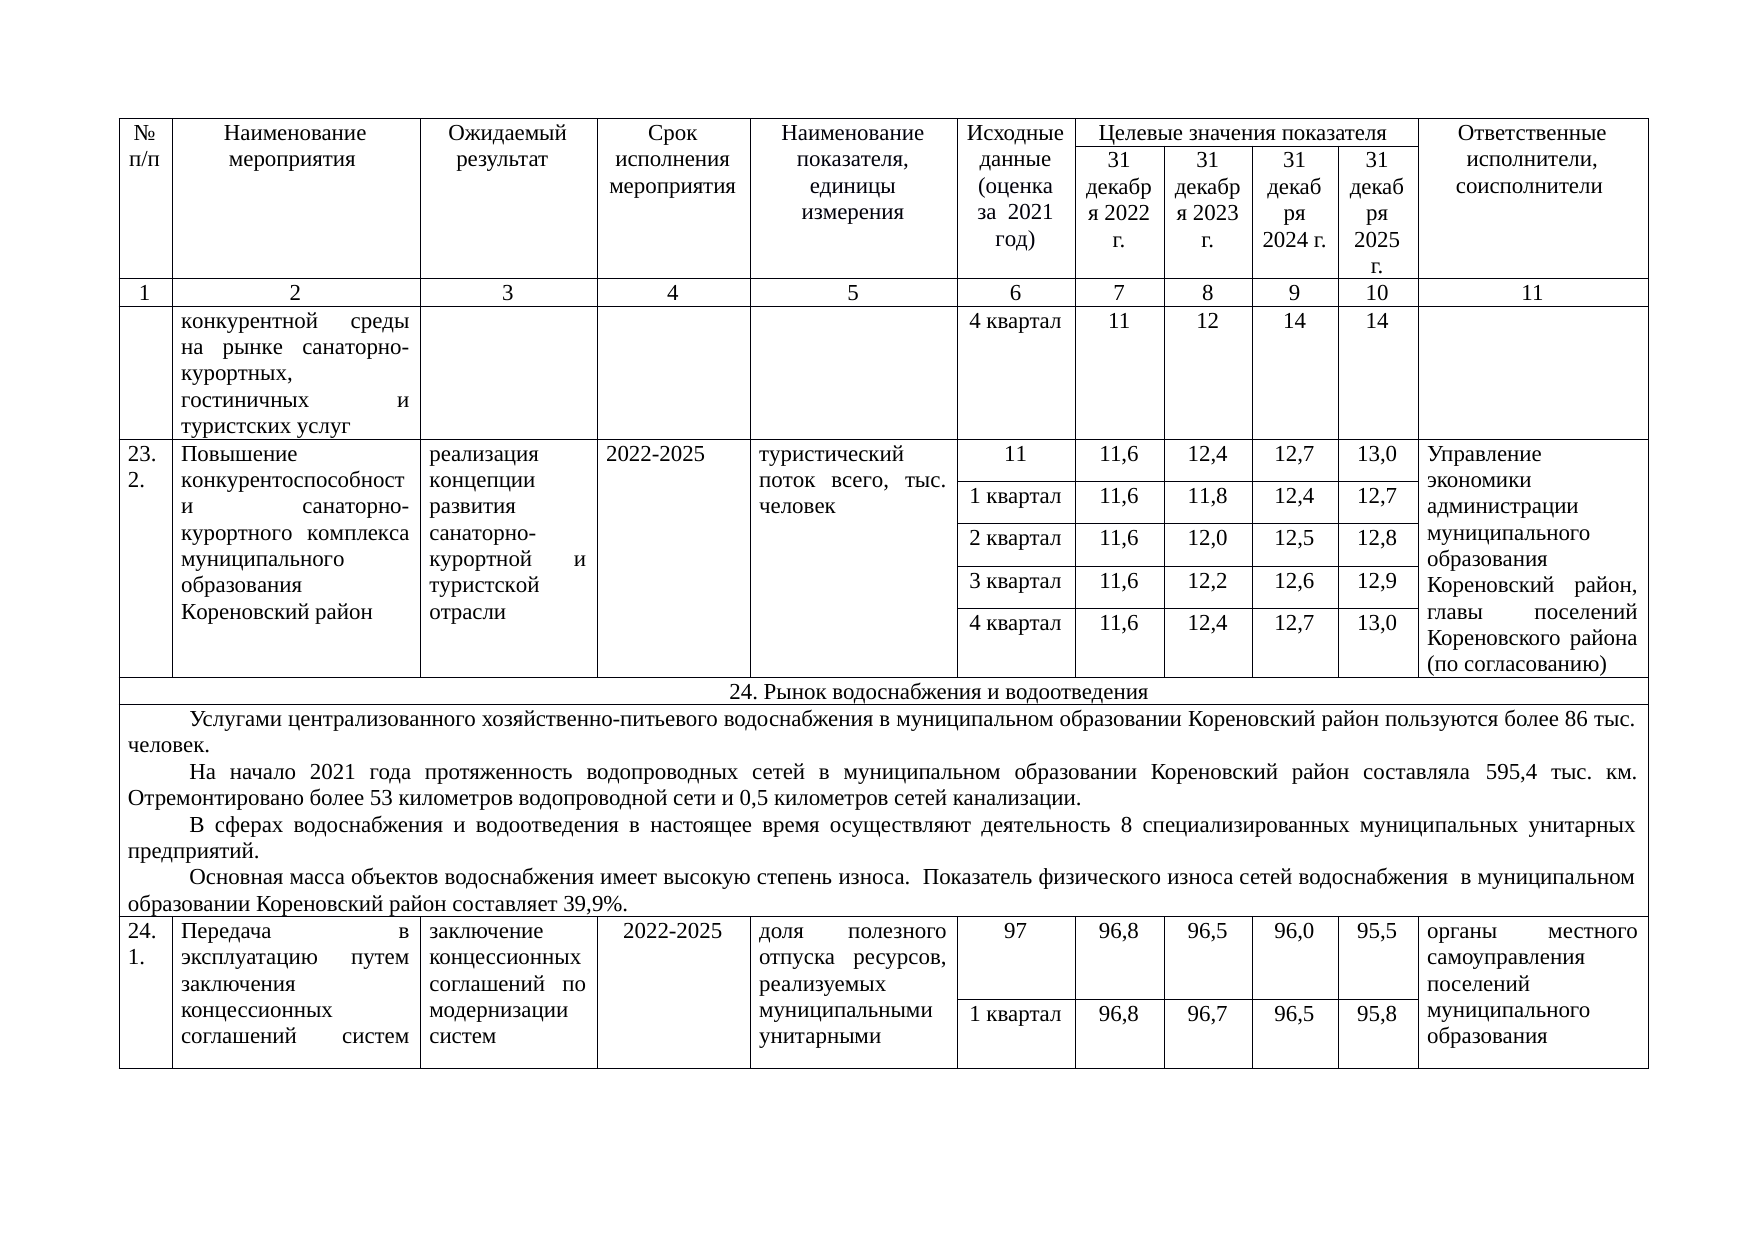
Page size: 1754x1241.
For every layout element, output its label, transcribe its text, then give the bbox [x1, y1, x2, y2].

table_cell 2022-2025 [598, 440, 750, 677]
table_header Наименование показателя, единицы измерения [751, 119, 957, 278]
table_cell Управление экономики администрации муниципального образования Кореновский район, главы поселений Кореновского района (по согласованию) [1419, 440, 1648, 677]
table_cell 4 [598, 279, 750, 306]
table_cell 13,0 [1339, 609, 1418, 677]
table_cell Передача в эксплуатацию путем заключения концессионных соглашений систем [173, 917, 420, 1068]
table_header № п/п [120, 119, 172, 278]
table_cell 31 декабря 2022 г. [1076, 147, 1164, 278]
table_cell 31 декабря 2024 г. [1253, 147, 1338, 278]
table_cell 13,0 [1339, 440, 1418, 481]
table_cell 11,6 [1076, 609, 1164, 677]
table_cell заключение концессионных соглашений по модернизации систем [421, 917, 597, 1068]
table_header Ожидаемый результат [421, 119, 597, 278]
table_cell [1419, 307, 1648, 438]
table_cell 24.1. [120, 917, 172, 1068]
table_header Наименование мероприятия [173, 119, 420, 278]
table_cell 5 [751, 279, 957, 306]
table_cell туристический поток всего, тыс. человек [751, 440, 957, 677]
table_cell 11 [1076, 307, 1164, 438]
table_cell 2 [173, 279, 420, 306]
table_cell 31 декабря 2025 г. [1339, 147, 1418, 278]
table_cell 1 квартал [958, 482, 1075, 523]
table_cell Услугами централизованного хозяйственно-питьевого водоснабжения в муниципальном образовании Кореновский район пользуются более 86 тыс. человек. На начало 2021 года протяженность водопроводных сетей в муниципальном образовании Кореновский район составляла 595,4 тыс. км. Отремонтировано более 53 километров водопроводной сети и 0,5 километров сетей канализации. В сферах водоснабжения и водоотведения в настоящее время осуществляют деятельность 8 специализированных муниципальных унитарных предприятий. Основная масса объектов водоснабжения имеет высокую степень износа. Показатель физического износа сетей водоснабжения в муниципальном образовании Кореновский район составляет 39,9%. [120, 705, 1648, 916]
table_cell 12,2 [1165, 567, 1252, 608]
table_cell 95,5 [1339, 917, 1418, 998]
table_cell 10 [1339, 279, 1418, 306]
table_cell 14 [1339, 307, 1418, 438]
table_cell 3 квартал [958, 567, 1075, 608]
table_cell 96,0 [1253, 917, 1338, 998]
table_cell 24. Рынок водоснабжения и водоотведения [120, 678, 1648, 704]
table_cell 97 [958, 917, 1075, 998]
table_cell 12,4 [1253, 482, 1338, 523]
table_cell [751, 307, 957, 438]
table_header Целевые значения показателя [1076, 119, 1418, 146]
table_cell 2022-2025 [598, 917, 750, 1068]
table_cell 11,8 [1165, 482, 1252, 523]
table_cell 11 [958, 440, 1075, 481]
table_cell [421, 307, 597, 438]
table_cell 31 декабря 2023 г. [1165, 147, 1252, 278]
table_cell 8 [1165, 279, 1252, 306]
table_cell 1 [120, 279, 172, 306]
table_cell 6 [958, 279, 1075, 306]
table_cell 1 квартал [958, 1000, 1075, 1068]
table_cell 11,6 [1076, 440, 1164, 481]
table_cell 96,7 [1165, 1000, 1252, 1068]
table_cell 9 [1253, 279, 1338, 306]
table_cell 96,5 [1253, 1000, 1338, 1068]
table_cell реализация концепции развития санаторно-курортной и туристской отрасли [421, 440, 597, 677]
table_cell 11 [1419, 279, 1648, 306]
table_cell 96,5 [1165, 917, 1252, 998]
table_cell 12,7 [1253, 440, 1338, 481]
table_cell 12,7 [1339, 482, 1418, 523]
table_header Исходные данные (оценка за 2021 год) [958, 119, 1075, 278]
table_cell 7 [1076, 279, 1164, 306]
table_cell конкурентной среды на рынке санаторно-курортных, гостиничных и туристских услуг [173, 307, 420, 438]
table_header Срок исполнения мероприятия [598, 119, 750, 278]
table_cell [120, 307, 172, 438]
table_header Ответственные исполнители, соисполнители [1419, 119, 1648, 278]
table_cell 12,7 [1253, 609, 1338, 677]
table_cell 12,4 [1165, 440, 1252, 481]
table_cell 12 [1165, 307, 1252, 438]
table_cell 14 [1253, 307, 1338, 438]
table_cell [598, 307, 750, 438]
table_cell 11,6 [1076, 524, 1164, 566]
table_cell 11,6 [1076, 482, 1164, 523]
table_cell органы местного самоуправления поселений муниципального образования [1419, 917, 1648, 1068]
table_cell 12,4 [1165, 609, 1252, 677]
table_cell 95,8 [1339, 1000, 1418, 1068]
table_cell 12,9 [1339, 567, 1418, 608]
table_cell 3 [421, 279, 597, 306]
table_cell Повышение конкурентоспособности санаторно-курортного комплекса муниципального образования Кореновский район [173, 440, 420, 677]
table_cell 12,0 [1165, 524, 1252, 566]
table_cell 2 квартал [958, 524, 1075, 566]
table_cell 96,8 [1076, 1000, 1164, 1068]
table_cell 12,5 [1253, 524, 1338, 566]
table_cell 11,6 [1076, 567, 1164, 608]
table_cell 4 квартал [958, 307, 1075, 438]
table_cell 96,8 [1076, 917, 1164, 998]
table_cell 4 квартал [958, 609, 1075, 677]
table_cell доля полезного отпуска ресурсов, реализуемых муниципальными унитарными [751, 917, 957, 1068]
table_cell 23.2. [120, 440, 172, 677]
table_cell 12,6 [1253, 567, 1338, 608]
table_cell 12,8 [1339, 524, 1418, 566]
